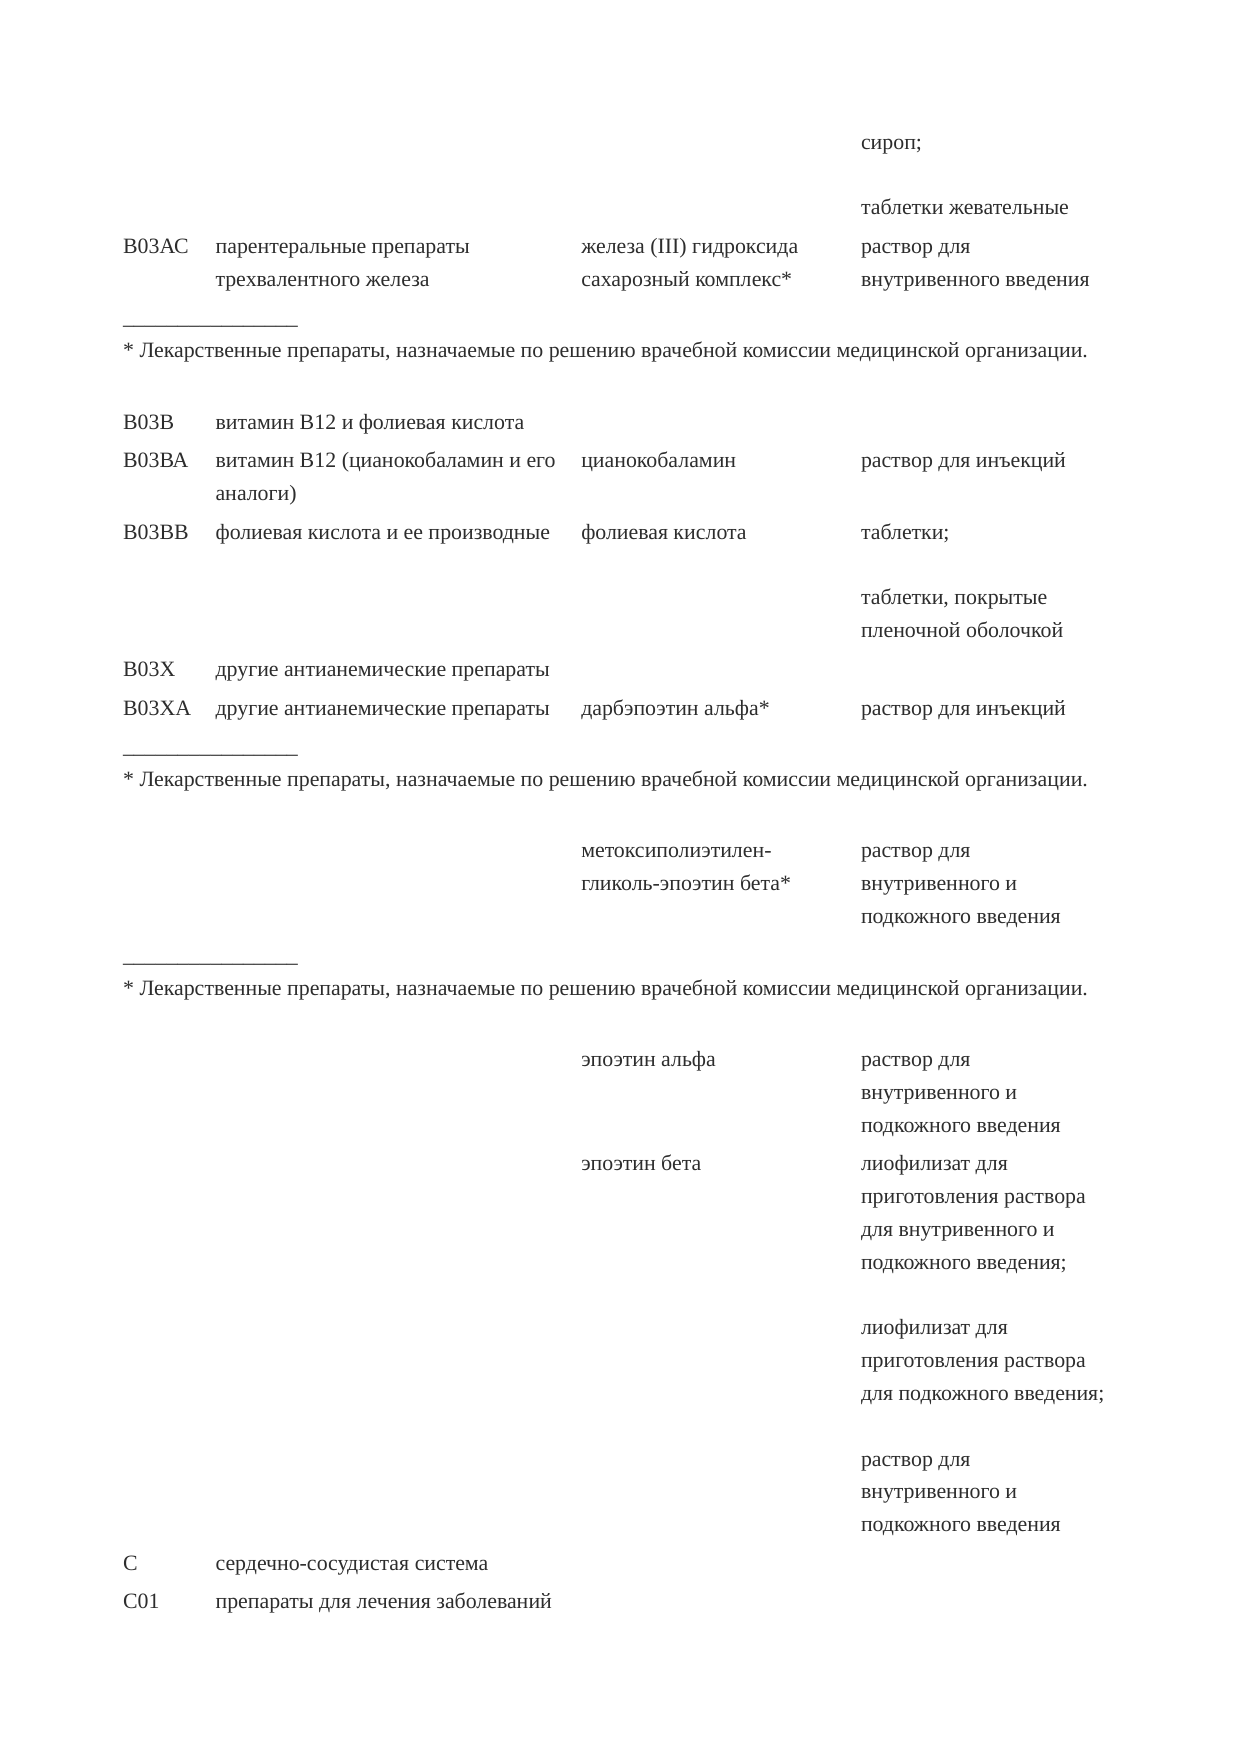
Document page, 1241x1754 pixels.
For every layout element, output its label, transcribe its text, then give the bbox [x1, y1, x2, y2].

table_cell [578, 118, 858, 222]
table_cell [858, 398, 1107, 437]
table_cell сироп; таблетки жевательные [858, 118, 1107, 222]
table_cell дарбэпоэтин альфа* [578, 684, 858, 723]
table_cell В03ВА [120, 437, 212, 508]
table_cell [1108, 684, 1124, 723]
table_cell [120, 827, 212, 931]
table_cell [1108, 294, 1124, 398]
table_cell [120, 118, 212, 222]
table_cell раствор для инъекций [858, 437, 1107, 508]
table_cell В03ХА [120, 684, 212, 723]
table_cell [578, 1578, 858, 1617]
table_cell [1108, 223, 1124, 294]
table_cell [1108, 118, 1124, 222]
table_cell [213, 1035, 578, 1140]
table_cell раствор для внутривенного введения [858, 223, 1107, 294]
table_cell таблетки; таблетки, покрытые пленочной оболочкой [858, 508, 1107, 645]
table_cell [213, 118, 578, 222]
table_cell другие антианемические препараты [213, 645, 578, 684]
table_cell ________________ * Лекарственные препараты, назначаемые по решению врачебной комиссии медицинской организации. [120, 931, 1107, 1035]
table_cell фолиевая кислота и ее производные [213, 508, 578, 645]
table_cell [578, 1539, 858, 1578]
table_cell раствор для внутривенного и подкожного введения [858, 1035, 1107, 1140]
table_cell цианокобаламин [578, 437, 858, 508]
table_cell [578, 645, 858, 684]
table_cell С [120, 1539, 212, 1578]
table_cell фолиевая кислота [578, 508, 858, 645]
table_cell лиофилизат для приготовления раствора для внутривенного и подкожного введения; лиофилизат для приготовления раствора для подкожного введения; раствор для внутривенного и подкожного введения [858, 1140, 1107, 1539]
table_cell B03X [120, 645, 212, 684]
table_cell витамин В12 (цианокобаламин и его аналоги) [213, 437, 578, 508]
table_cell В03ВВ [120, 508, 212, 645]
table_cell препараты для лечения заболеваний [213, 1578, 578, 1617]
table_cell [1108, 398, 1124, 437]
table_cell [1108, 1035, 1124, 1140]
table_cell [1108, 931, 1124, 1035]
table_cell [1108, 723, 1124, 827]
table_cell метоксиполиэтилен- гликоль-эпоэтин бета* [578, 827, 858, 931]
table_cell раствор для внутривенного и подкожного введения [858, 827, 1107, 931]
table_cell [1108, 1539, 1124, 1578]
table_cell витамин В12 и фолиевая кислота [213, 398, 578, 437]
table_cell [1108, 645, 1124, 684]
table_cell сердечно-сосудистая система [213, 1539, 578, 1578]
table_cell В03АС [120, 223, 212, 294]
table_cell [578, 398, 858, 437]
table_cell [213, 1140, 578, 1539]
table_cell [858, 1539, 1107, 1578]
table_cell эпоэтин бета [578, 1140, 858, 1539]
table_cell эпоэтин альфа [578, 1035, 858, 1140]
table_cell [1108, 1140, 1124, 1539]
table_cell [213, 827, 578, 931]
table_cell [858, 1578, 1107, 1617]
table_cell [1108, 508, 1124, 645]
table_cell ________________ * Лекарственные препараты, назначаемые по решению врачебной комиссии медицинской организации. [120, 294, 1107, 398]
table_cell раствор для инъекций [858, 684, 1107, 723]
table_cell железа (III) гидроксида сахарозный комплекс* [578, 223, 858, 294]
table_cell [1108, 1578, 1124, 1617]
table_cell другие антианемические препараты [213, 684, 578, 723]
table_cell [120, 1140, 212, 1539]
table_cell ________________ * Лекарственные препараты, назначаемые по решению врачебной комиссии медицинской организации. [120, 723, 1107, 827]
table_cell [1108, 827, 1124, 931]
table_cell С01 [120, 1578, 212, 1617]
table_cell [120, 1035, 212, 1140]
table_cell В03В [120, 398, 212, 437]
table_cell парентеральные препараты трехвалентного железа [213, 223, 578, 294]
table_cell [1108, 437, 1124, 508]
table_cell [858, 645, 1107, 684]
